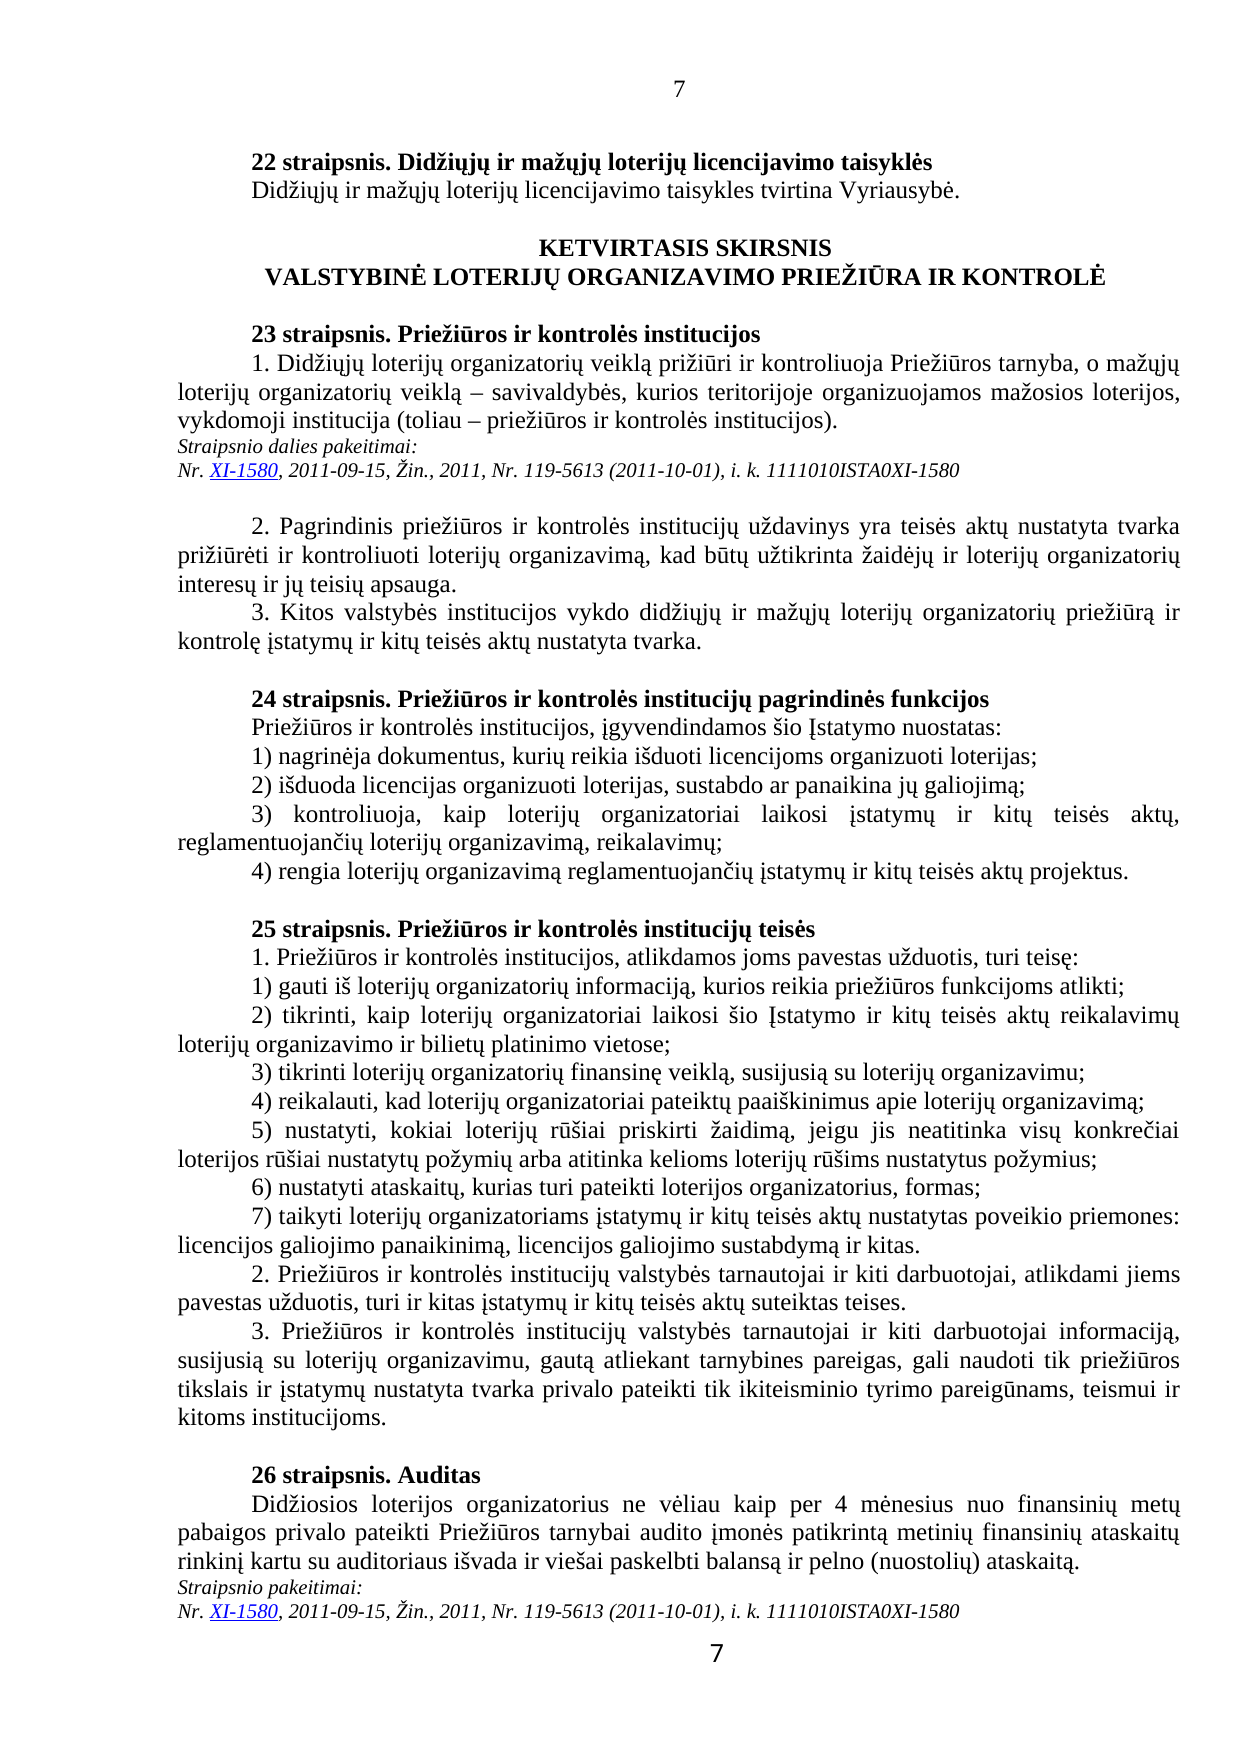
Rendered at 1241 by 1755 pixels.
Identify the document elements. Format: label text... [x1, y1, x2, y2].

text 3. Priežiūros ir kontrolės institucijų valstybės tarnautojai ir kiti darbuotojai informaciją, susijusią su loterijų organizavimu, gautą atliekant tarnybines pareigas, gali naudoti tik priežiūros tikslais ir įstatymų nustatyta tvarka privalo pateikti tik ikiteisminio tyrimo pareigūnams, teismui ir kitoms institucijoms. [177, 1316, 1181, 1431]
text Didžiųjų ir mažųjų loterijų licencijavimo taisykles tvirtina Vyriausybė. [177, 176, 1181, 204]
text 4) rengia loterijų organizavimą reglamentuojančių įstatymų ir kitų teisės aktų projektus. [177, 856, 1181, 885]
text 6) nustatyti ataskaitų, kurias turi pateikti loterijos organizatorius, formas; [177, 1172, 1181, 1201]
text 1) gauti iš loterijų organizatorių informaciją, kurios reikia priežiūros funkcijoms atlikti; [177, 971, 1181, 1000]
text Straipsnio pakeitimai: [177, 1575, 1181, 1599]
text 2. Pagrindinis priežiūros ir kontrolės institucijų uždavinys yra teisės aktų nustatyta tvarka prižiūrėti ir kontroliuoti loterijų organizavimą, kad būtų užtikrinta žaidėjų ir loterijų organizatorių interesų ir jų teisių apsauga. [177, 511, 1181, 597]
text 3) tikrinti loterijų organizatorių finansinę veiklą, susijusią su loterijų organizavimu; [177, 1057, 1181, 1086]
text 25 straipsnis. Priežiūros ir kontrolės institucijų teisės [177, 914, 1181, 942]
text 5) nustatyti, kokiai loterijų rūšiai priskirti žaidimą, jeigu jis neatitinka visų konkrečiai loterijos rūšiai nustatytų požymių arba atitinka kelioms loterijų rūšims nustatytus požymius; [177, 1115, 1181, 1172]
text 4) reikalauti, kad loterijų organizatoriai pateiktų paaiškinimus apie loterijų organizavimą; [177, 1086, 1181, 1115]
text Didžiosios loterijos organizatorius ne vėliau kaip per 4 mėnesius nuo finansinių metų pabaigos privalo pateikti Priežiūros tarnybai audito įmonės patikrintą metinių finansinių ataskaitų rinkinį kartu su auditoriaus išvada ir viešai paskelbti balansą ir pelno (nuostolių) ataskaitą. [177, 1489, 1181, 1575]
text 7) taikyti loterijų organizatoriams įstatymų ir kitų teisės aktų nustatytas poveikio priemones: licencijos galiojimo panaikinimą, licencijos galiojimo sustabdymą ir kitas. [177, 1201, 1181, 1259]
text 3. Kitos valstybės institucijos vykdo didžiųjų ir mažųjų loterijų organizatorių priežiūrą ir kontrolę įstatymų ir kitų teisės aktų nustatyta tvarka. [177, 597, 1181, 655]
text 3) kontroliuoja, kaip loterijų organizatoriai laikosi įstatymų ir kitų teisės aktų, reglamentuojančių loterijų organizavimą, reikalavimų; [177, 799, 1181, 856]
text 2) tikrinti, kaip loterijų organizatoriai laikosi šio Įstatymo ir kitų teisės aktų reikalavimų loterijų organizavimo ir bilietų platinimo vietose; [177, 1000, 1181, 1057]
text 24 straipsnis. Priežiūros ir kontrolės institucijų pagrindinės funkcijos [177, 684, 1181, 712]
text 2. Priežiūros ir kontrolės institucijų valstybės tarnautojai ir kiti darbuotojai, atlikdami jiems pavestas užduotis, turi ir kitas įstatymų ir kitų teisės aktų suteiktas teises. [177, 1259, 1181, 1316]
text 1) nagrinėja dokumentus, kurių reikia išduoti licencijoms organizuoti loterijas; [177, 741, 1181, 770]
text Nr. XI-1580, 2011-09-15, Žin., 2011, Nr. 119-5613 (2011-10-01), i. k. 1111010ISTA0XI-1580 [177, 458, 1181, 482]
text 22 straipsnis. Didžiųjų ir mažųjų loterijų licencijavimo taisyklės [177, 147, 1181, 176]
text KETVIRTASIS SKIRSNIS [177, 233, 1181, 262]
text 1. Didžiųjų loterijų organizatorių veiklą prižiūri ir kontroliuoja Priežiūros tarnyba, o mažųjų loterijų organizatorių veiklą – savivaldybės, kurios teritorijoje organizuojamos mažosios loterijos, vykdomoji institucija (toliau – priežiūros ir kontrolės institucijos). [177, 348, 1181, 434]
text Priežiūros ir kontrolės institucijos, įgyvendindamos šio Įstatymo nuostatas: [177, 712, 1181, 741]
text 2) išduoda licencijas organizuoti loterijas, sustabdo ar panaikina jų galiojimą; [177, 770, 1181, 799]
text VALSTYBINĖ LOTERIJŲ ORGANIZAVIMO PRIEŽIŪRA IR KONTROLĖ [177, 262, 1181, 291]
text Straipsnio dalies pakeitimai: [177, 434, 1181, 458]
text 1. Priežiūros ir kontrolės institucijos, atlikdamos joms pavestas užduotis, turi teisę: [177, 942, 1181, 971]
text 26 straipsnis. Auditas [177, 1460, 1181, 1489]
text Nr. XI-1580, 2011-09-15, Žin., 2011, Nr. 119-5613 (2011-10-01), i. k. 1111010ISTA0XI-1580 [177, 1599, 1181, 1623]
text 23 straipsnis. Priežiūros ir kontrolės institucijos [177, 319, 1181, 348]
